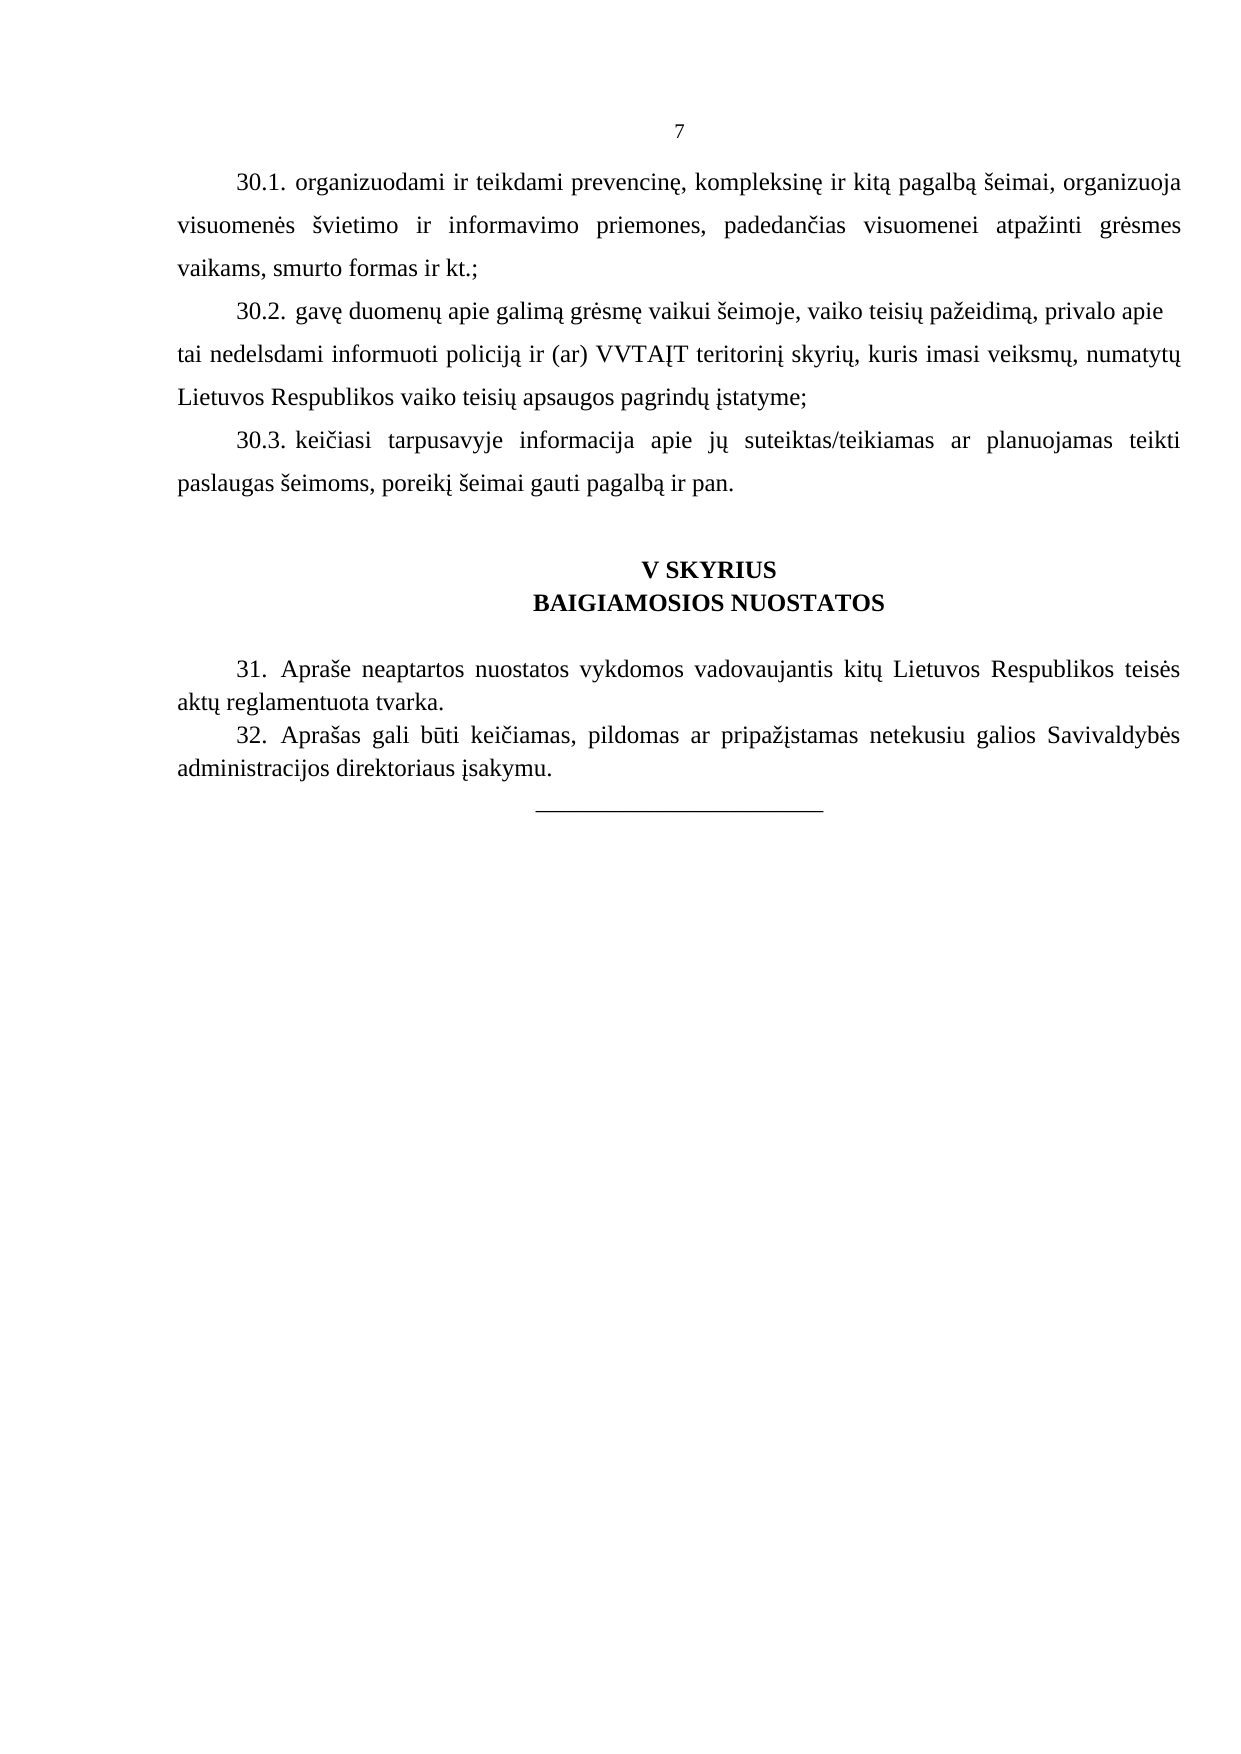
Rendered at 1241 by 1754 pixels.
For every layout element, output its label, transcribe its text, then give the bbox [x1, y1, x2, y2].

text BAIGIAMOSIOS NUOSTATOS [177, 588, 1182, 617]
text 31. Apraše neaptartos nuostatos vykdomos vadovaujantis kitų Lietuvos Respublikos teisės aktų reglamentuota tvarka. [177, 654, 1182, 716]
text V SKYRIUS [177, 555, 1182, 583]
text 30.3. keičiasi tarpusavyje informacija apie jų suteiktas/teikiamas ar planuojamas teikti paslaugas šeimoms, poreikį šeimai gauti pagalbą ir pan. [177, 425, 1182, 497]
text tai nedelsdami informuoti policiją ir (ar) VVTAĮT teritorinį skyrių, kuris imasi veiksmų, numatytų Lietuvos Respublikos vaiko teisių apsaugos pagrindų įstatyme; [177, 339, 1182, 411]
text _______________________ [177, 786, 1182, 815]
text 30.1. organizuodami ir teikdami prevencinę, kompleksinę ir kitą pagalbą šeimai, organizuoja visuomenės švietimo ir informavimo priemones, padedančias visuomenei atpažinti grėsmes vaikams, smurto formas ir kt.; [177, 167, 1182, 282]
text 32. Aprašas gali būti keičiamas, pildomas ar pripažįstamas netekusiu galios Savivaldybės administracijos direktoriaus įsakymu. [177, 720, 1182, 782]
text 30.2. gavę duomenų apie galimą grėsmę vaikui šeimoje, vaiko teisių pažeidimą, privalo apie [177, 296, 1182, 325]
